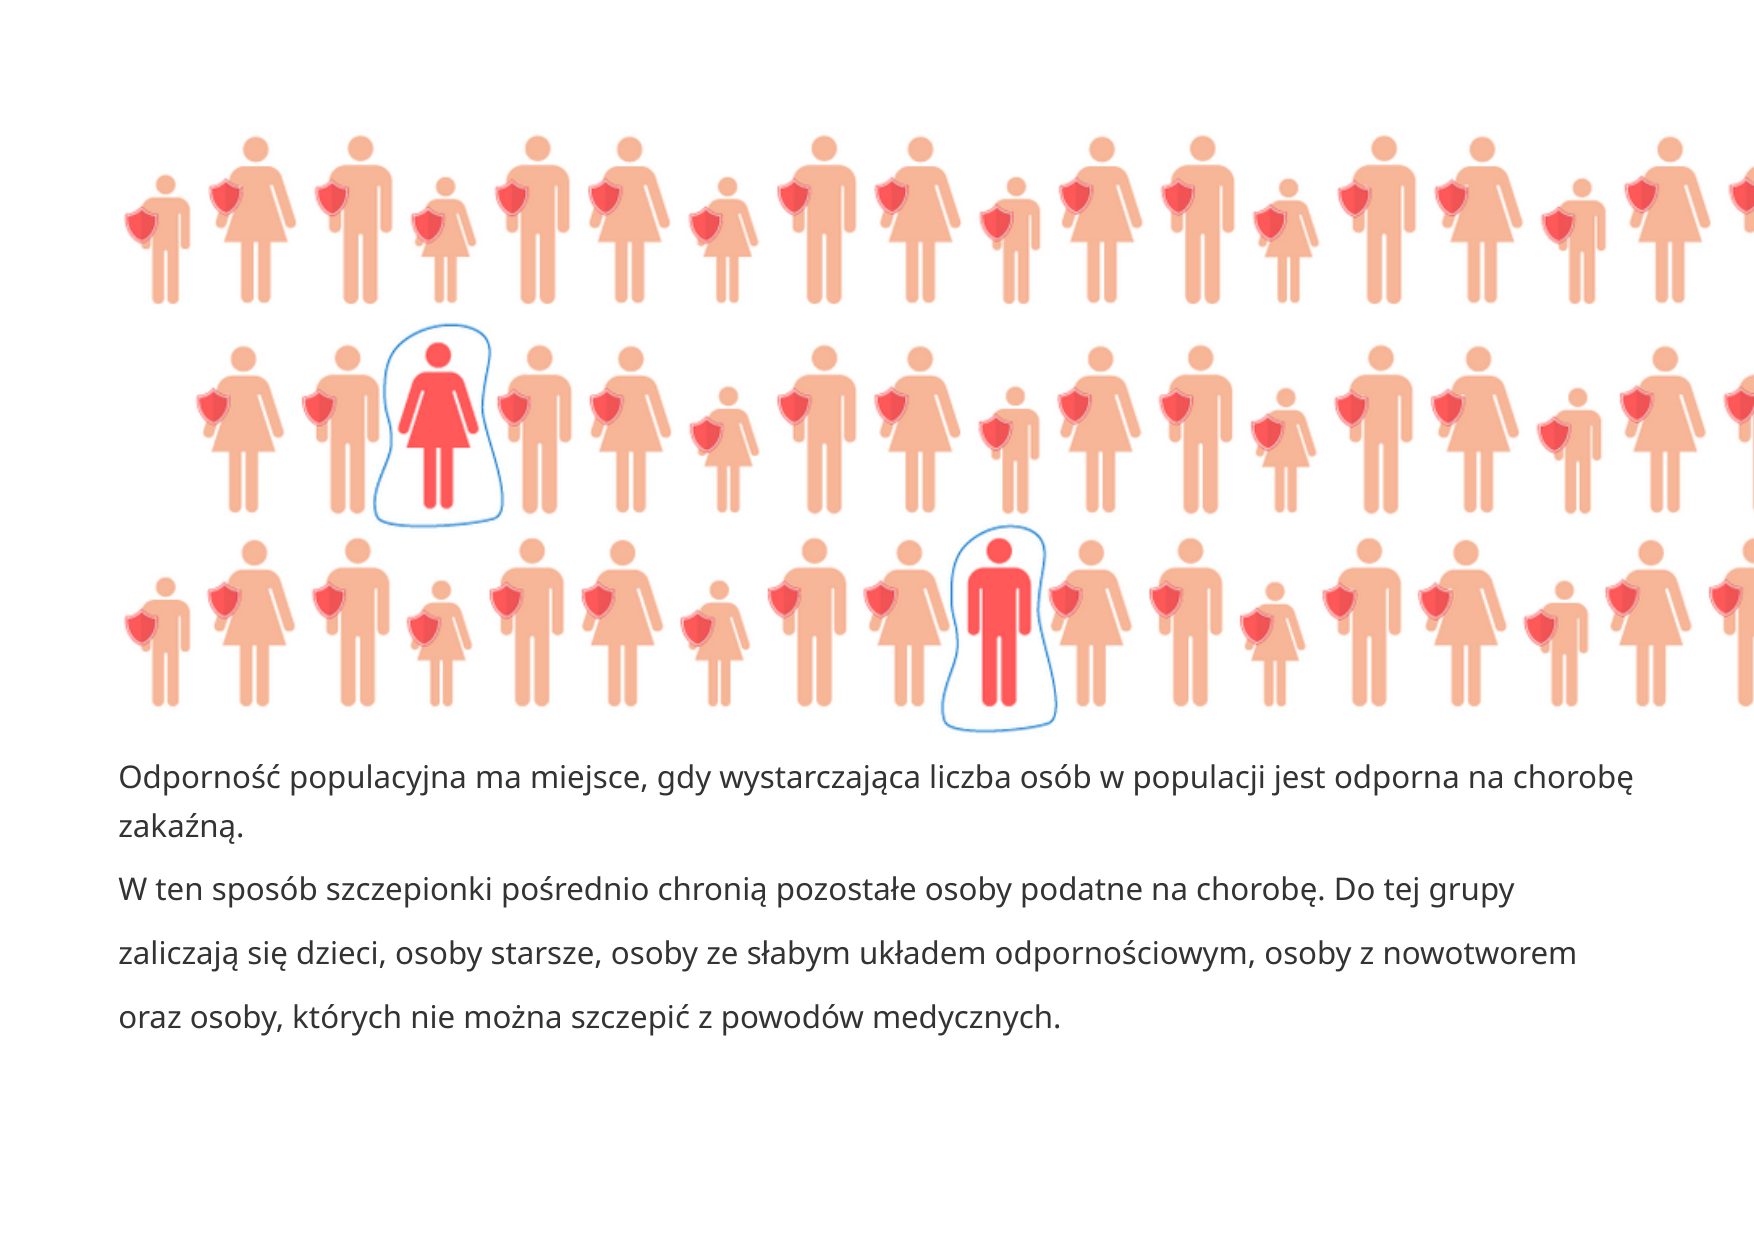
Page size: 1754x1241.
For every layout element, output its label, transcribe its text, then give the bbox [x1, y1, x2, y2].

picture [118, 118, 1754, 744]
text W ten sposób szczepionki pośrednio chronią pozostałe osoby podatne na chorobę. Do tej grupy zaliczają się dzieci, osoby starsze, osoby ze słabym układem odpornościowym, osoby z nowotworem oraz osoby, których nie można szczepić z powodów medycznych. [118, 867, 1636, 1038]
text Odporność populacyjna ma miejsce, gdy wystarczająca liczba osób w populacji jest odporna na chorobę zakaźną. [118, 744, 1636, 846]
